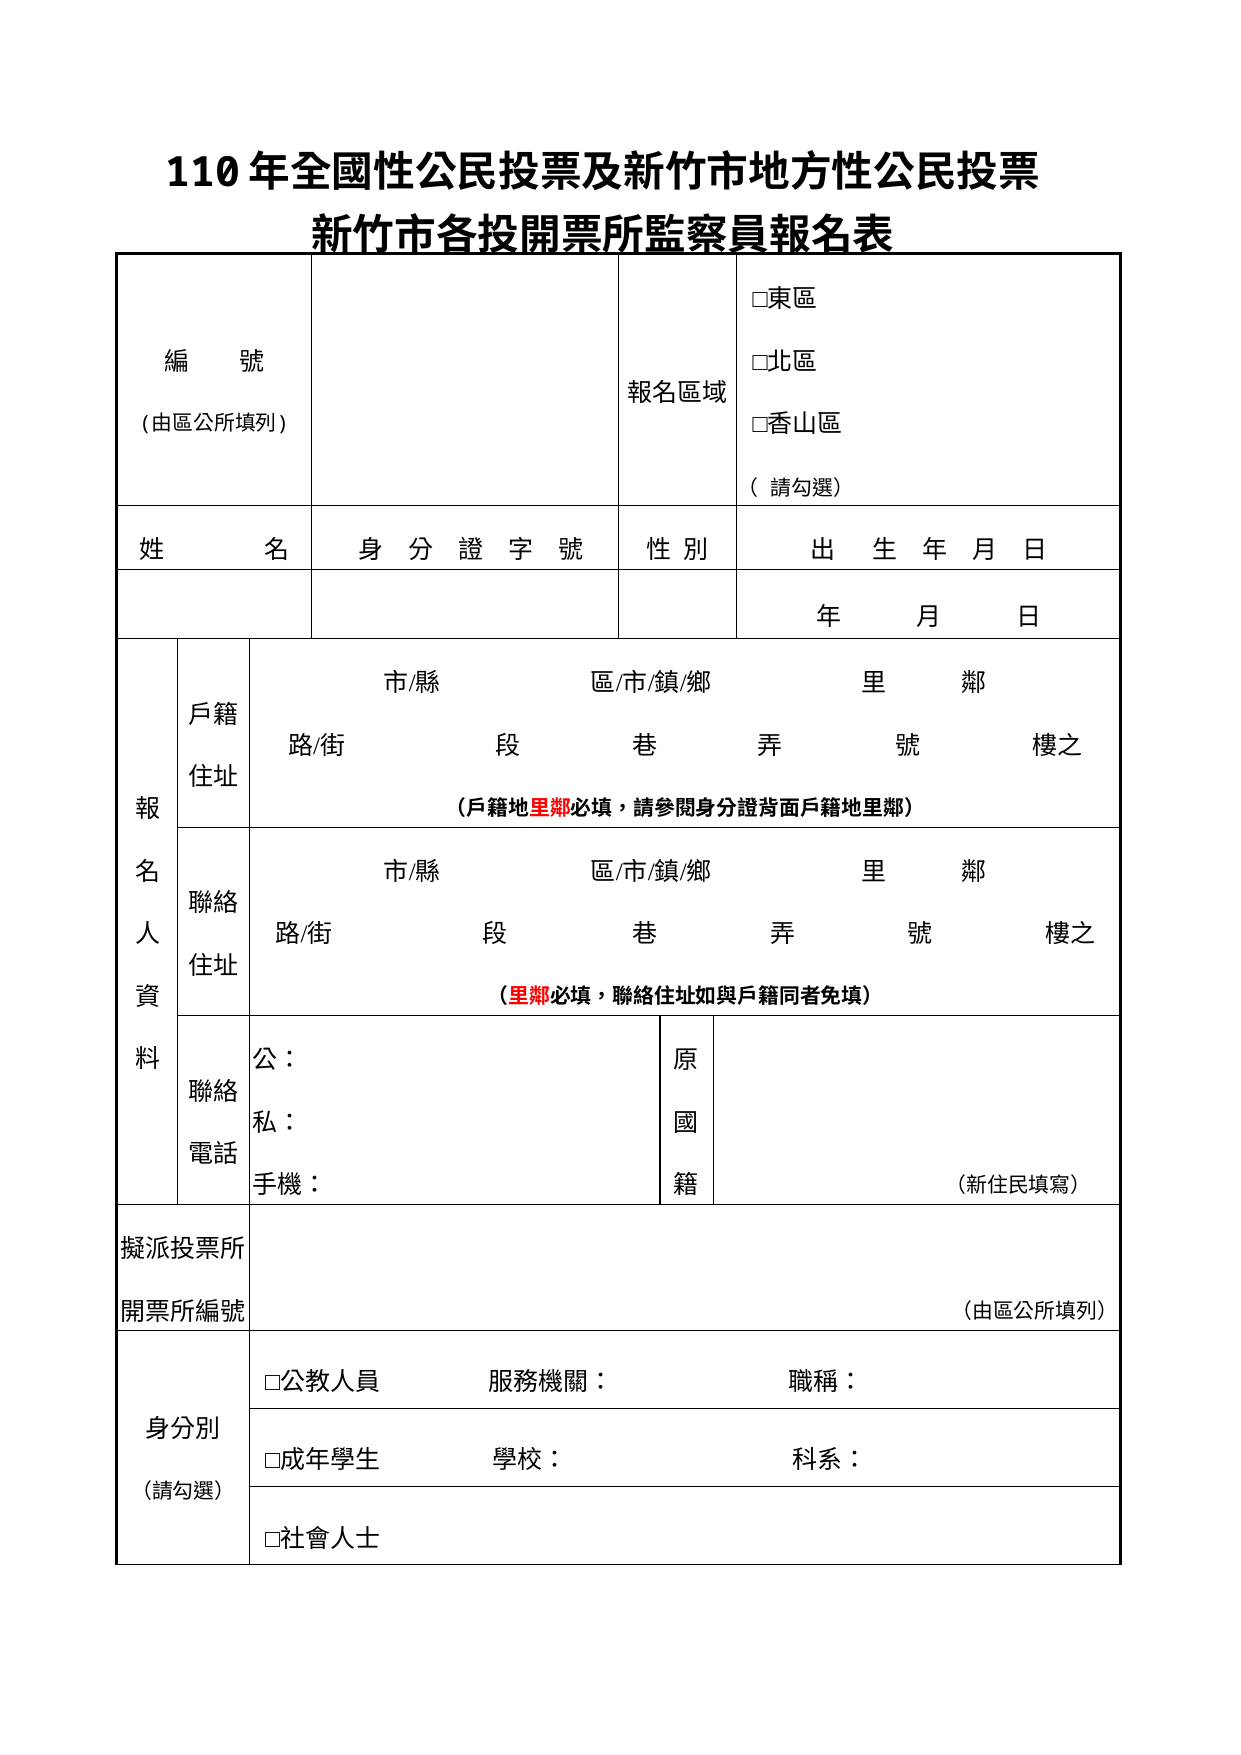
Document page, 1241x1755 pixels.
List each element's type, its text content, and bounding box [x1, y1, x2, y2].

table_cell 報 名 人 資 料 [118, 639, 177, 1204]
table_cell 公： 私： 手機： [250, 1016, 659, 1204]
table_header 報名區域 [619, 255, 736, 505]
table_header 編 號 (由區公所填列) [118, 255, 311, 505]
table_cell 戶籍 住址 [178, 639, 249, 827]
table_header [312, 255, 618, 505]
table_cell 原 國 籍 [661, 1016, 713, 1204]
table_cell （由區公所填列） [250, 1205, 1119, 1330]
table_cell [312, 570, 618, 638]
text 新竹市各投開票所監察員報名表 [118, 189, 1087, 252]
table_cell 市/縣 區/市/鎮/鄉 里 鄰 路/街 段 巷 弄 號 樓之 （里鄰必填，聯絡住址如與戶籍同者免填） [250, 828, 1119, 1015]
table_cell 姓 名 [118, 506, 311, 569]
table_cell 身分別 （請勾選） [118, 1331, 249, 1564]
table_cell □成年學生 學校： 科系： [250, 1409, 1119, 1486]
table_cell 年 月 日 [737, 570, 1119, 638]
table_cell 性 別 [619, 506, 736, 569]
table_cell 身 分 證 字 號 [312, 506, 618, 569]
table_cell 市/縣 區/市/鎮/鄉 里 鄰 路/街 段 巷 弄 號 樓之 （戶籍地里鄰必填，請參閱身分證背面戶籍地里鄰） [250, 639, 1119, 827]
table_cell □公教人員 服務機關： 職稱： [250, 1331, 1119, 1408]
table_cell （新住民填寫） [714, 1016, 1119, 1204]
table_cell 出 生 年 月 日 [737, 506, 1119, 569]
table_cell 聯絡 電話 [178, 1016, 249, 1204]
table_cell [118, 570, 311, 638]
table_cell □社會人士 [250, 1487, 1119, 1564]
table_header □東區 □北區 □香山區 （ 請勾選） [737, 255, 1119, 505]
text 110年全國性公民投票及新竹市地方性公民投票 [118, 127, 1087, 189]
table_cell 擬派投票所 開票所編號 [118, 1205, 249, 1330]
table_cell 聯絡 住址 [178, 828, 249, 1015]
table_cell [619, 570, 736, 638]
